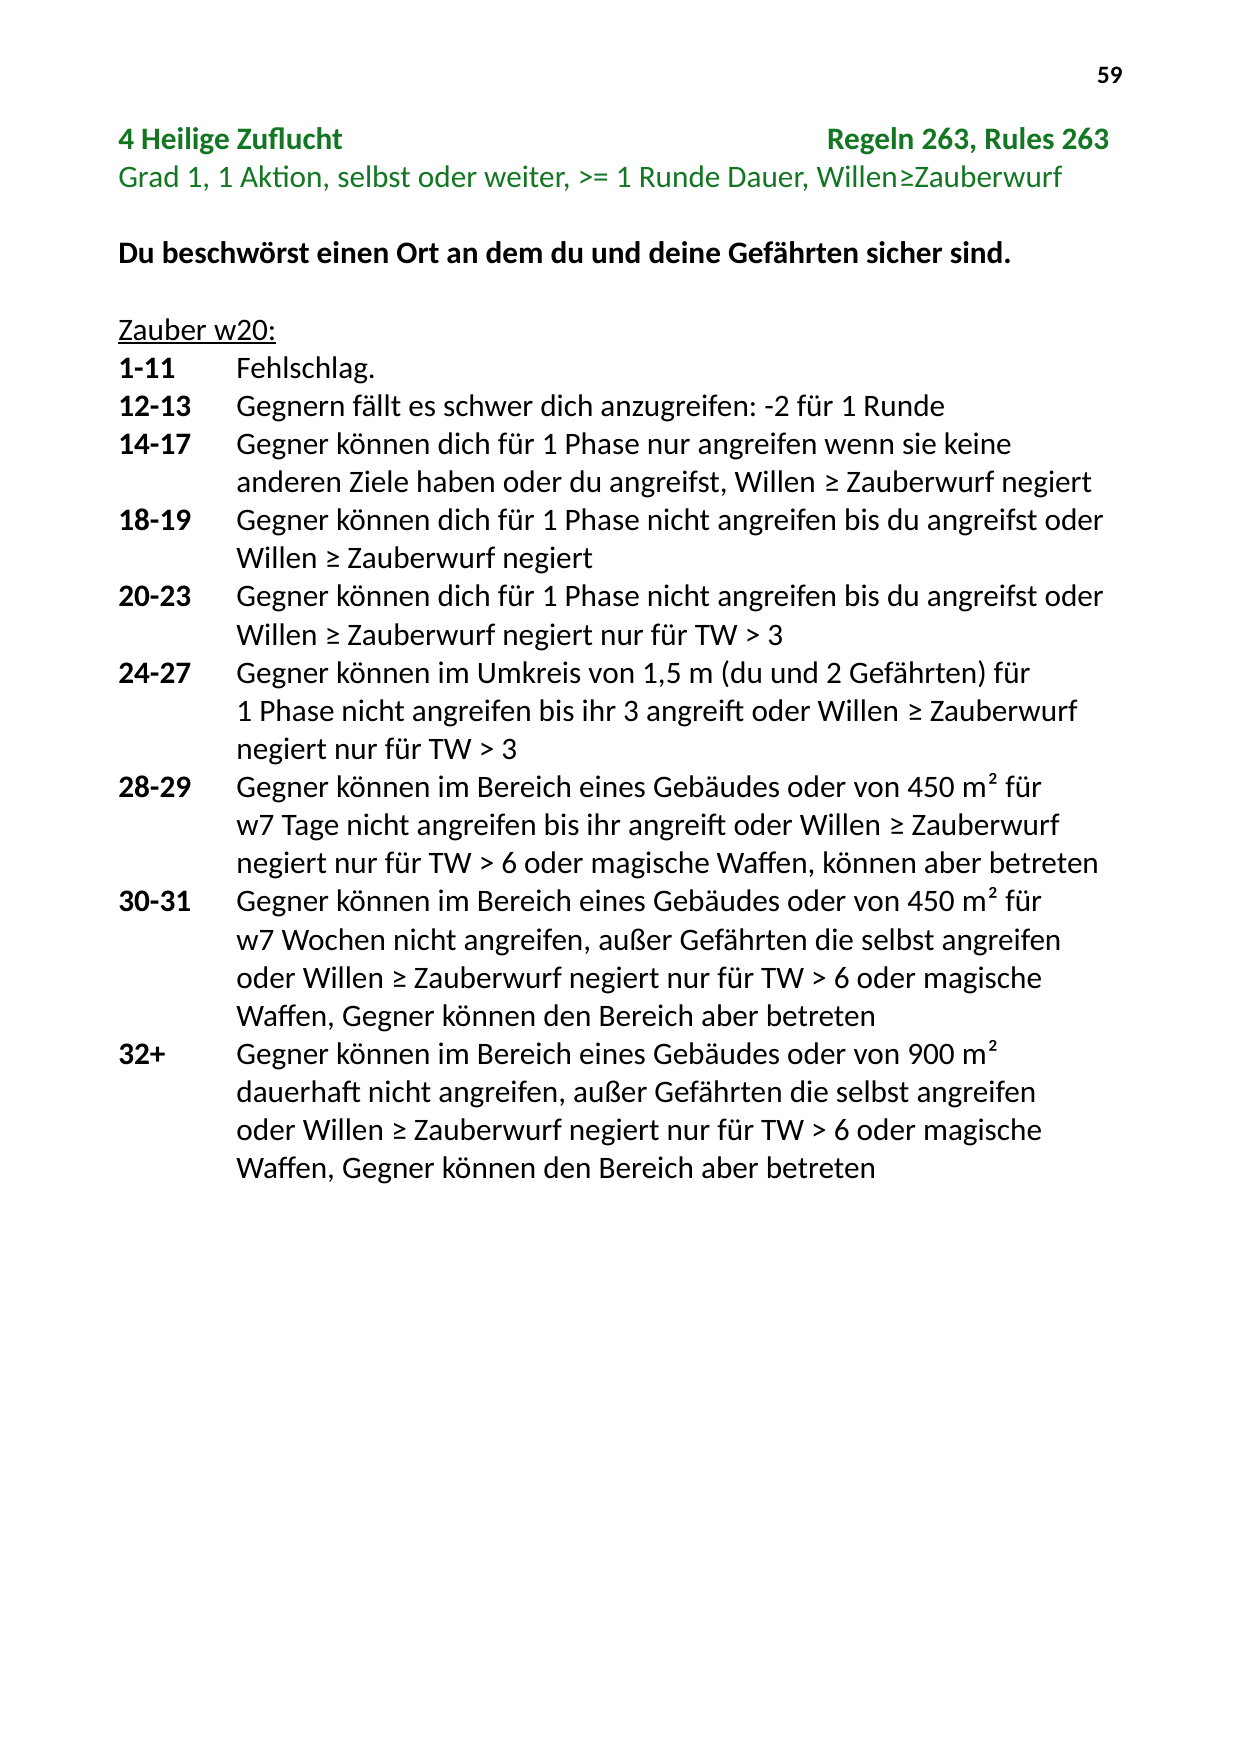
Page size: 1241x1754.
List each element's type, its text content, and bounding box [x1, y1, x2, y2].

text Waffen, Gegner können den Bereich aber betreten [118, 996, 1122, 1034]
text negiert nur für TW > 3 [118, 729, 1122, 767]
text 12-13 Gegnern fällt es schwer dich anzugreifen: -2 für 1 Runde [118, 386, 1122, 424]
text w7 Tage nicht angreifen bis ihr angreift oder Willen ≥ Zauberwurf [118, 805, 1122, 843]
text anderen Ziele haben oder du angreifst, Willen ≥ Zauberwurf negiert [118, 462, 1122, 500]
text 20-23 Gegner können dich für 1 Phase nicht angreifen bis du angreifst oder [118, 577, 1122, 615]
text 4 Heilige Zuflucht Regeln 263, Rules 263 [118, 119, 1122, 157]
text 14-17 Gegner können dich für 1 Phase nur angreifen wenn sie keine [118, 424, 1122, 462]
text Willen ≥ Zauberwurf negiert nur für TW > 3 [118, 615, 1122, 653]
text 30-31 Gegner können im Bereich eines Gebäudes oder von 450 m² für [118, 882, 1122, 920]
text Du beschwörst einen Ort an dem du und deine Gefährten sicher sind. [118, 233, 1122, 272]
text oder Willen ≥ Zauberwurf negiert nur für TW > 6 oder magische [118, 958, 1122, 996]
text 1-11 Fehlschlag. [118, 348, 1122, 386]
text 28-29 Gegner können im Bereich eines Gebäudes oder von 450 m² für [118, 767, 1122, 805]
text Grad 1, 1 Aktion, selbst oder weiter, >= 1 Runde Dauer, Willen≥Zauberwurf [118, 157, 1122, 195]
text Zauber w20: [118, 310, 1122, 348]
text Waffen, Gegner können den Bereich aber betreten [118, 1148, 1122, 1187]
text 18-19 Gegner können dich für 1 Phase nicht angreifen bis du angreifst oder [118, 500, 1122, 538]
text dauerhaft nicht angreifen, außer Gefährten die selbst angreifen [118, 1072, 1122, 1110]
text Willen ≥ Zauberwurf negiert [118, 538, 1122, 577]
text 24-27 Gegner können im Umkreis von 1,5 m (du und 2 Gefährten) für [118, 653, 1122, 691]
text oder Willen ≥ Zauberwurf negiert nur für TW > 6 oder magische [118, 1110, 1122, 1148]
text negiert nur für TW > 6 oder magische Waffen, können aber betreten [118, 843, 1122, 882]
text 32+ Gegner können im Bereich eines Gebäudes oder von 900 m² [118, 1034, 1122, 1072]
text 1 Phase nicht angreifen bis ihr 3 angreift oder Willen ≥ Zauberwurf [118, 691, 1122, 729]
text w7 Wochen nicht angreifen, außer Gefährten die selbst angreifen [118, 920, 1122, 958]
